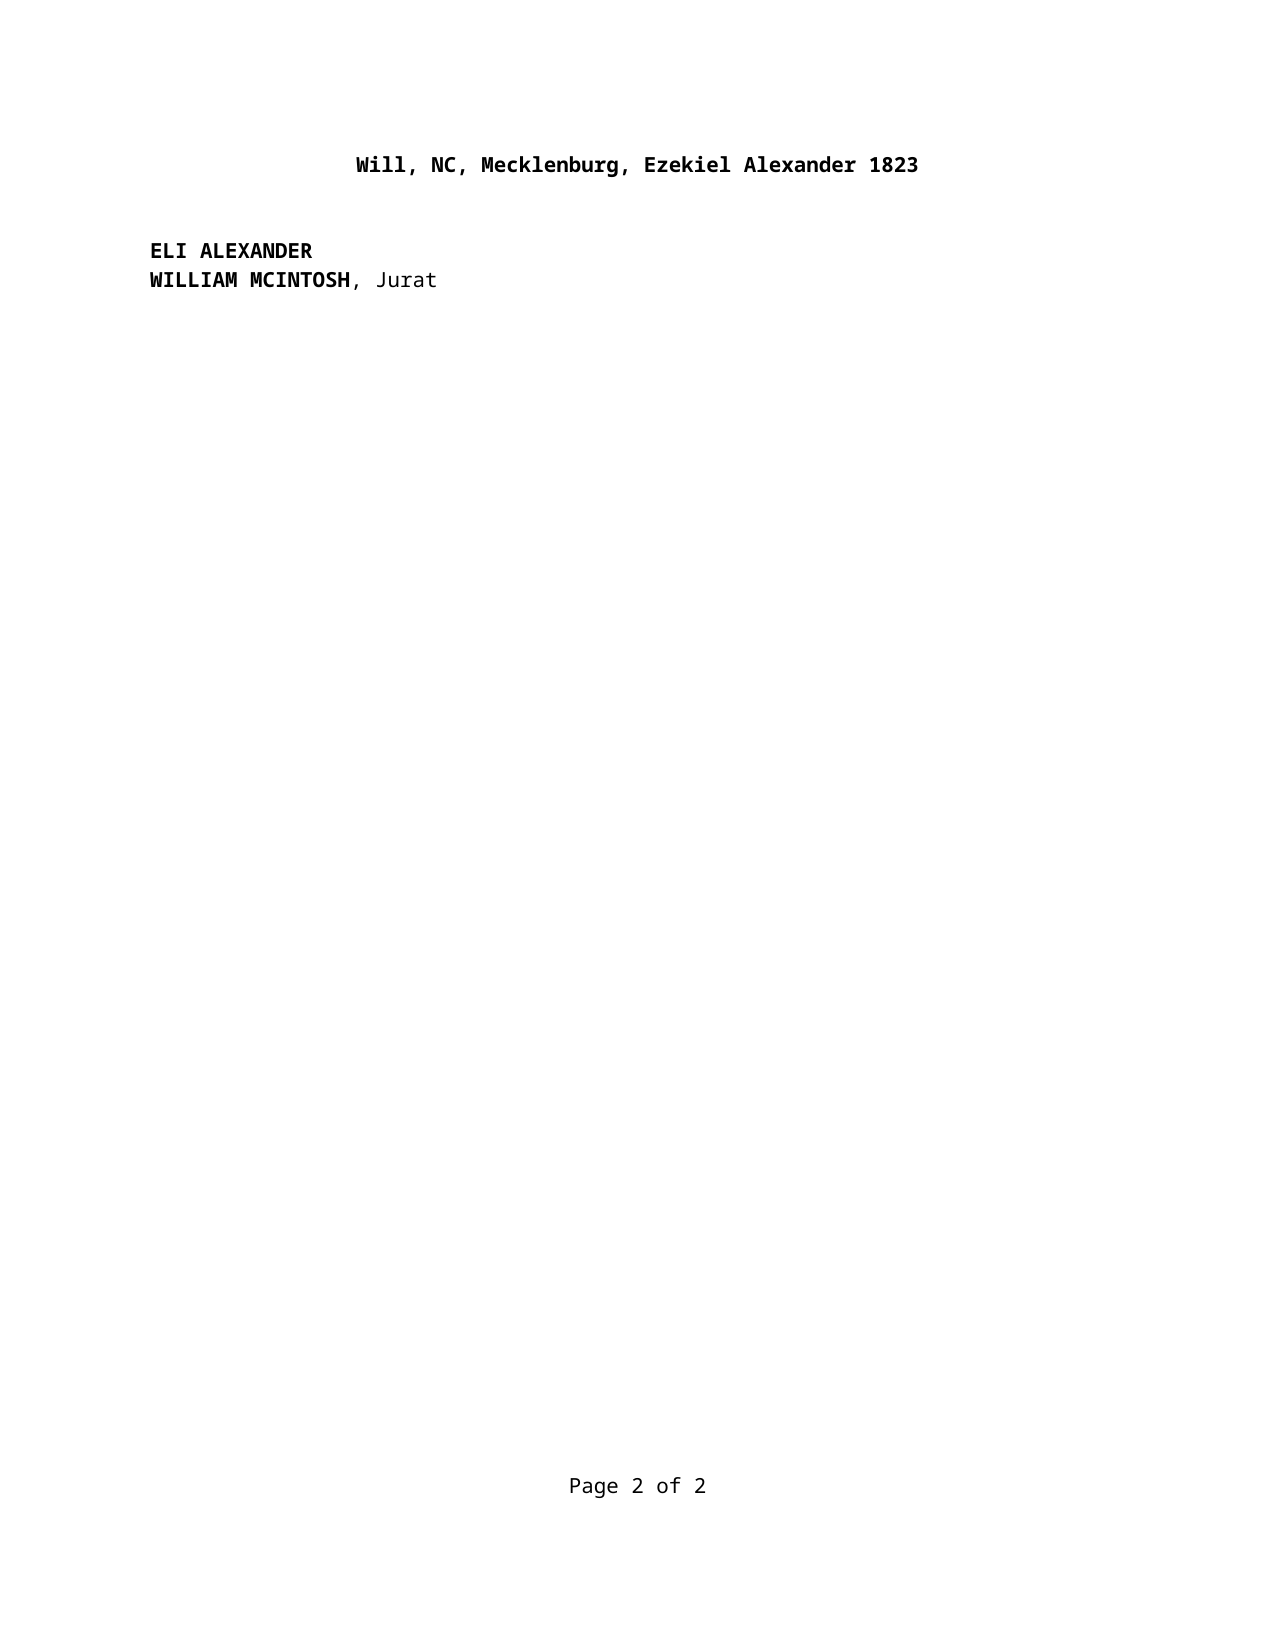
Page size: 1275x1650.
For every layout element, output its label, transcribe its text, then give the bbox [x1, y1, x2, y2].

text William McIntosh, Jurat [150, 265, 1125, 293]
text Eli Alexander [150, 236, 1125, 265]
